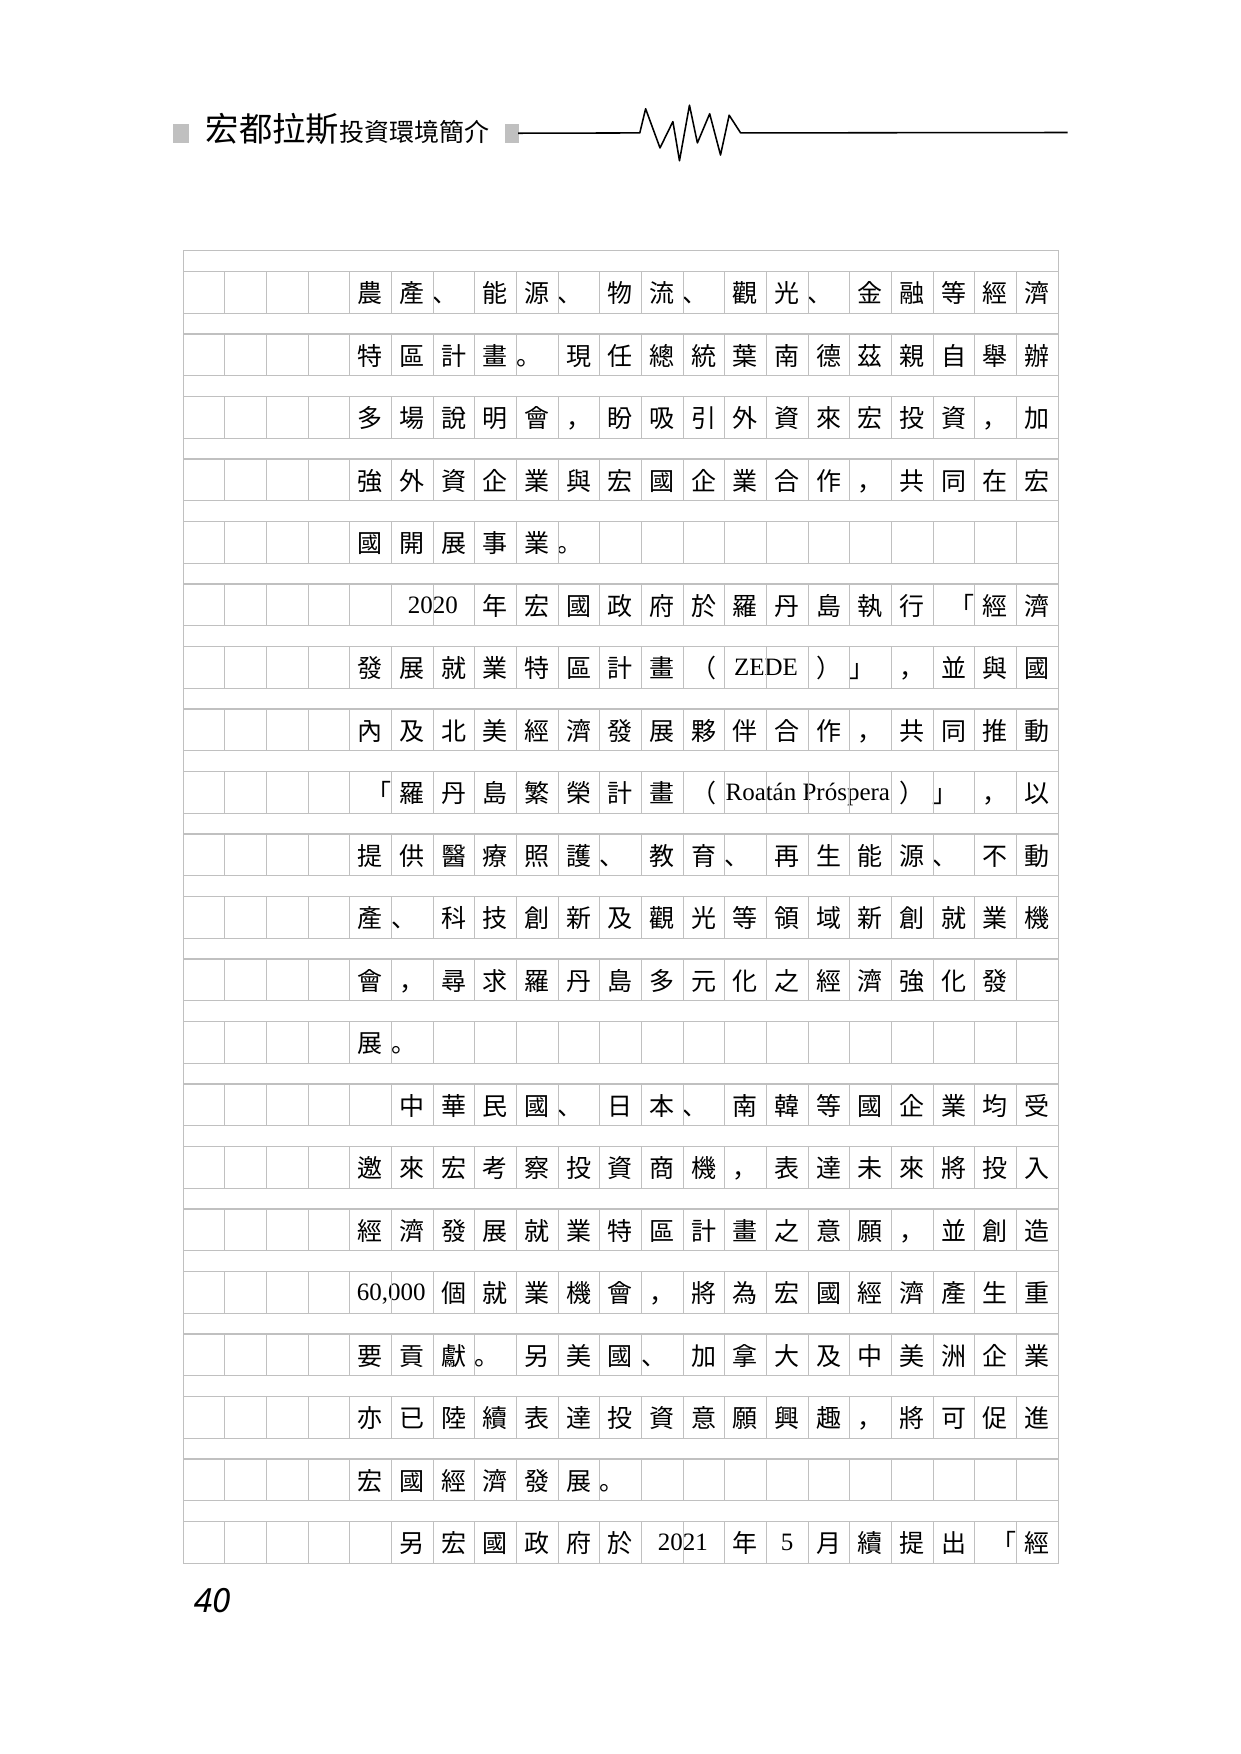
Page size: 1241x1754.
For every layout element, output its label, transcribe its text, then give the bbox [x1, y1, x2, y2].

text 中華民國、日本、南韓等國企業均受邀來宏考察投資商機，表達未來將投入經濟發展就業特區計畫之意願，並創造60,000個就業機會，將為宏國經濟產生重要貢獻。另美國、加拿大及中美洲企業亦已陸續表達投資意願興趣，將可促進宏國經濟發展。 [330, 1126, 1058, 1146]
text 2020年宏國政府於羅丹島執行「經濟發展就業特區計畫（ZEDE）」，並與國內及北美經濟發展夥伴合作，共同推動「羅丹島繁榮計畫（Roatán Próspera）」，以提供醫療照護、教育、再生能源、不動產、科技創新及觀光等領域新創就業機會，尋求羅丹島多元化之經濟強化發展。 [330, 814, 1058, 833]
text 2020年宏國政府於羅丹島執行「經濟發展就業特區計畫（ZEDE）」，並與國內及北美經濟發展夥伴合作，共同推動「羅丹島繁榮計畫（Roatán Próspera）」，以提供醫療照護、教育、再生能源、不動產、科技創新及觀光等領域新創就業機會，尋求羅丹島多元化之經濟強化發展。 [330, 626, 1058, 646]
text 中華民國、日本、南韓等國企業均受邀來宏考察投資商機，表達未來將投入經濟發展就業特區計畫之意願，並創造60,000個就業機會，將為宏國經濟產生重要貢獻。另美國、加拿大及中美洲企業亦已陸續表達投資意願興趣，將可促進宏國經濟發展。 [330, 1189, 1058, 1208]
text 宏國政府近年來在經濟建設及改善社會安全等方面已獲得顯著施政成效，並且受到國際組織正面評比的肯定。宏國政府為積極吸引外資，推動各省區建立農產、能源、物流、觀光、金融等經濟特區計畫。現任總統葉南德茲親自舉辦多場說明會，盼吸引外資來宏投資，加強外資企業與宏國企業合作，共同在宏國開展事業。 [330, 376, 1058, 396]
text 中華民國、日本、南韓等國企業均受邀來宏考察投資商機，表達未來將投入經濟發展就業特區計畫之意願，並創造60,000個就業機會，將為宏國經濟產生重要貢獻。另美國、加拿大及中美洲企業亦已陸續表達投資意願興趣，將可促進宏國經濟發展。 [330, 1439, 1058, 1458]
text 2020年宏國政府於羅丹島執行「經濟發展就業特區計畫（ZEDE）」，並與國內及北美經濟發展夥伴合作，共同推動「羅丹島繁榮計畫（Roatán Próspera）」，以提供醫療照護、教育、再生能源、不動產、科技創新及觀光等領域新創就業機會，尋求羅丹島多元化之經濟強化發展。 [330, 876, 1058, 896]
text 2020年宏國政府於羅丹島執行「經濟發展就業特區計畫（ZEDE）」，並與國內及北美經濟發展夥伴合作，共同推動「羅丹島繁榮計畫（Roatán Próspera）」，以提供醫療照護、教育、再生能源、不動產、科技創新及觀光等領域新創就業機會，尋求羅丹島多元化之經濟強化發展。 [330, 751, 1058, 771]
text 宏國政府近年來在經濟建設及改善社會安全等方面已獲得顯著施政成效，並且受到國際組織正面評比的肯定。宏國政府為積極吸引外資，推動各省區建立農產、能源、物流、觀光、金融等經濟特區計畫。現任總統葉南德茲親自舉辦多場說明會，盼吸引外資來宏投資，加強外資企業與宏國企業合作，共同在宏國開展事業。 [330, 439, 1058, 458]
text 2020年宏國政府於羅丹島執行「經濟發展就業特區計畫（ZEDE）」，並與國內及北美經濟發展夥伴合作，共同推動「羅丹島繁榮計畫（Roatán Próspera）」，以提供醫療照護、教育、再生能源、不動產、科技創新及觀光等領域新創就業機會，尋求羅丹島多元化之經濟強化發展。 [330, 939, 1058, 958]
text 宏國政府近年來在經濟建設及改善社會安全等方面已獲得顯著施政成效，並且受到國際組織正面評比的肯定。宏國政府為積極吸引外資，推動各省區建立農產、能源、物流、觀光、金融等經濟特區計畫。現任總統葉南德茲親自舉辦多場說明會，盼吸引外資來宏投資，加強外資企業與宏國企業合作，共同在宏國開展事業。 [330, 314, 1058, 333]
text 中華民國、日本、南韓等國企業均受邀來宏考察投資商機，表達未來將投入經濟發展就業特區計畫之意願，並創造60,000個就業機會，將為宏國經濟產生重要貢獻。另美國、加拿大及中美洲企業亦已陸續表達投資意願興趣，將可促進宏國經濟發展。 [330, 1314, 1058, 1333]
text 宏國政府近年來在經濟建設及改善社會安全等方面已獲得顯著施政成效，並且受到國際組織正面評比的肯定。宏國政府為積極吸引外資，推動各省區建立農產、能源、物流、觀光、金融等經濟特區計畫。現任總統葉南德茲親自舉辦多場說明會，盼吸引外資來宏投資，加強外資企業與宏國企業合作，共同在宏國開展事業。 [330, 251, 1058, 271]
text 中華民國、日本、南韓等國企業均受邀來宏考察投資商機，表達未來將投入經濟發展就業特區計畫之意願，並創造60,000個就業機會，將為宏國經濟產生重要貢獻。另美國、加拿大及中美洲企業亦已陸續表達投資意願興趣，將可促進宏國經濟發展。 [330, 1251, 1058, 1271]
text 2020年宏國政府於羅丹島執行「經濟發展就業特區計畫（ZEDE）」，並與國內及北美經濟發展夥伴合作，共同推動「羅丹島繁榮計畫（Roatán Próspera）」，以提供醫療照護、教育、再生能源、不動產、科技創新及觀光等領域新創就業機會，尋求羅丹島多元化之經濟強化發展。 [330, 1001, 1058, 1021]
text 中華民國、日本、南韓等國企業均受邀來宏考察投資商機，表達未來將投入經濟發展就業特區計畫之意願，並創造60,000個就業機會，將為宏國經濟產生重要貢獻。另美國、加拿大及中美洲企業亦已陸續表達投資意願興趣，將可促進宏國經濟發展。 [330, 1376, 1058, 1396]
text 2020年宏國政府於羅丹島執行「經濟發展就業特區計畫（ZEDE）」，並與國內及北美經濟發展夥伴合作，共同推動「羅丹島繁榮計畫（Roatán Próspera）」，以提供醫療照護、教育、再生能源、不動產、科技創新及觀光等領域新創就業機會，尋求羅丹島多元化之經濟強化發展。 [330, 689, 1058, 708]
text 另宏國政府於2021年5月續提出「經濟發展暨就業特區法（ZEDE）」修正案，擬擴大給予參與特區投資業者租稅等優惠，以期吸引更多投資企業並創造就業機會，然宏國企業界對法案有意見並提供相關建議供研商。 [330, 1501, 1058, 1521]
text 中華民國、日本、南韓等國企業均受邀來宏考察投資商機，表達未來將投入經濟發展就業特區計畫之意願，並創造60,000個就業機會，將為宏國經濟產生重要貢獻。另美國、加拿大及中美洲企業亦已陸續表達投資意願興趣，將可促進宏國經濟發展。 [330, 1064, 1058, 1083]
text 2020年宏國政府於羅丹島執行「經濟發展就業特區計畫（ZEDE）」，並與國內及北美經濟發展夥伴合作，共同推動「羅丹島繁榮計畫（Roatán Próspera）」，以提供醫療照護、教育、再生能源、不動產、科技創新及觀光等領域新創就業機會，尋求羅丹島多元化之經濟強化發展。 [330, 564, 1058, 583]
text 宏國政府近年來在經濟建設及改善社會安全等方面已獲得顯著施政成效，並且受到國際組織正面評比的肯定。宏國政府為積極吸引外資，推動各省區建立農產、能源、物流、觀光、金融等經濟特區計畫。現任總統葉南德茲親自舉辦多場說明會，盼吸引外資來宏投資，加強外資企業與宏國企業合作，共同在宏國開展事業。 [330, 501, 1058, 521]
